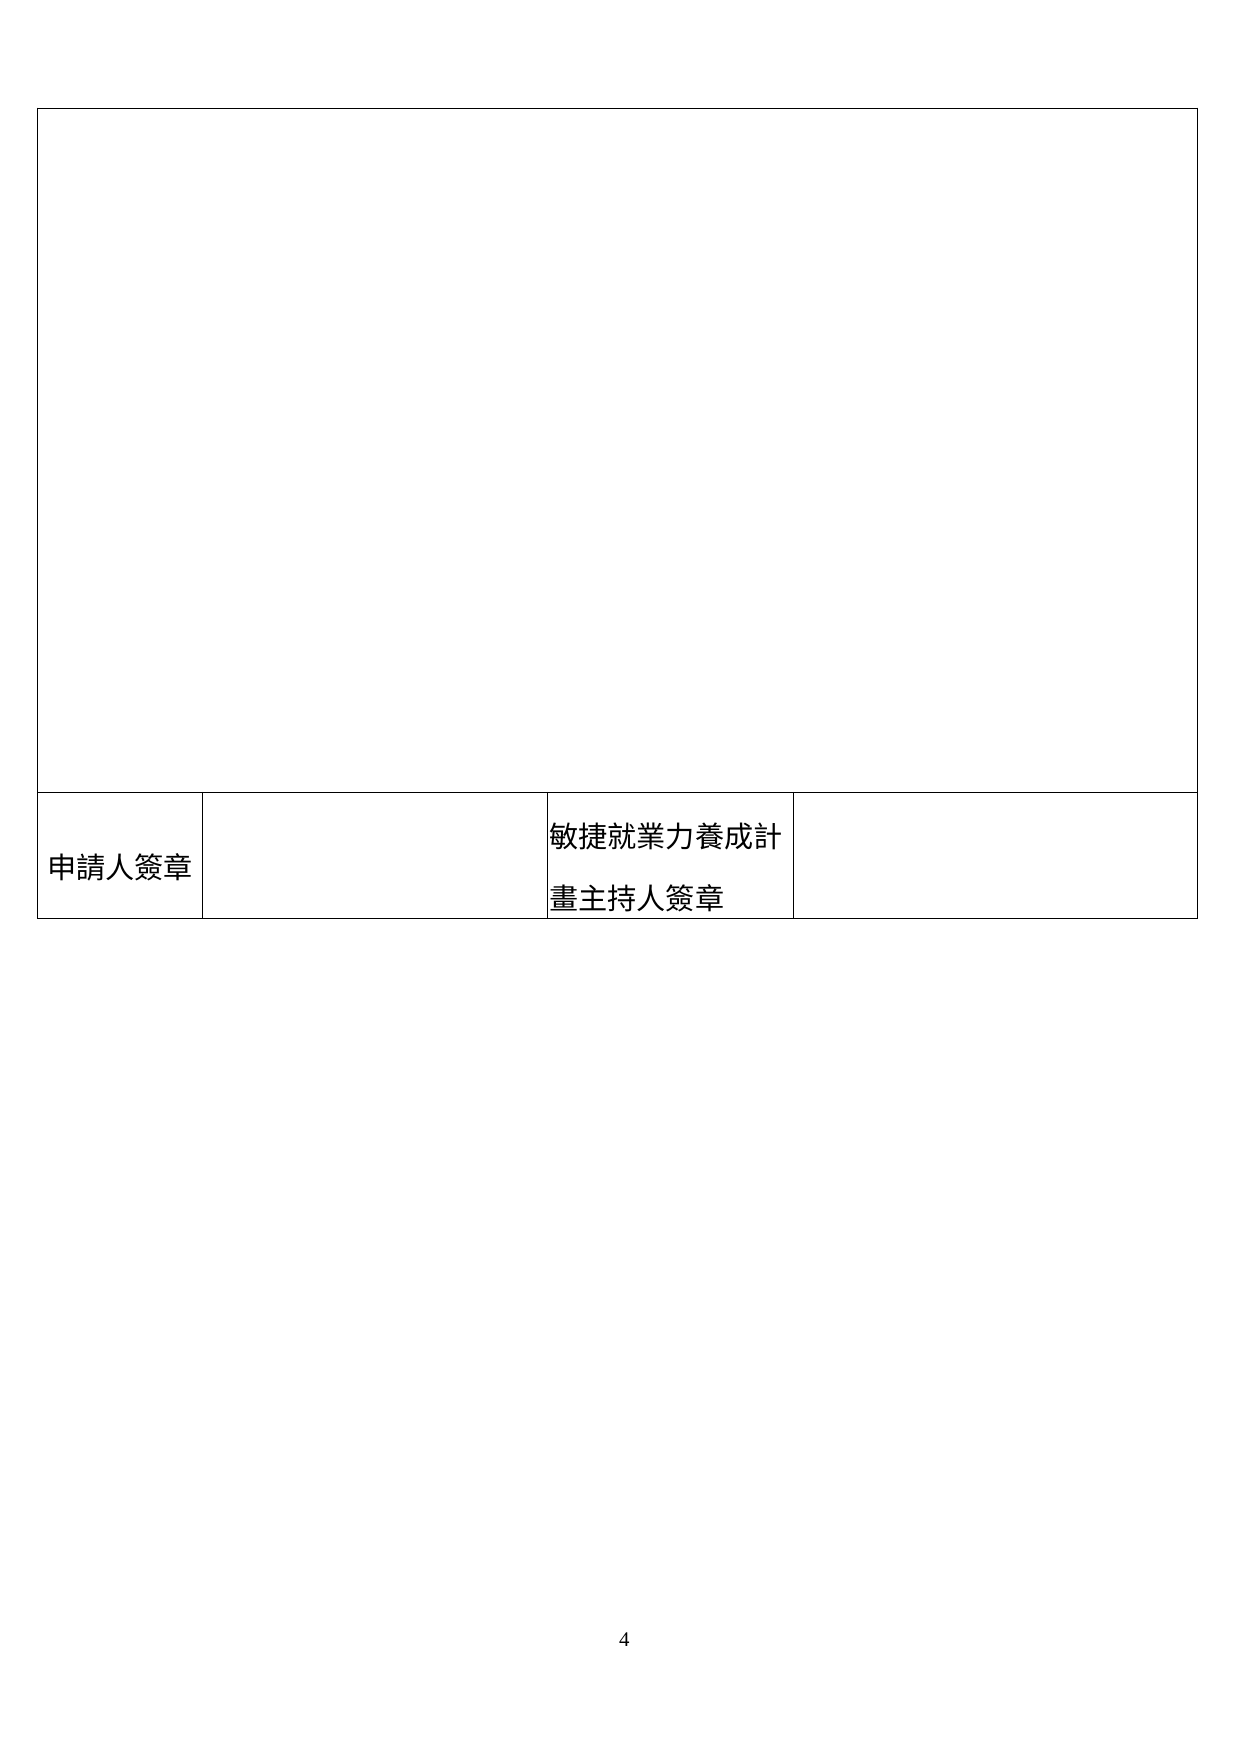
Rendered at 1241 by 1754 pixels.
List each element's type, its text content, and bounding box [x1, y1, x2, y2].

table_cell [1198, 792, 1202, 918]
table_cell [794, 793, 1197, 918]
table_cell [38, 109, 1197, 792]
table_cell [1198, 108, 1202, 792]
table_cell [203, 793, 547, 918]
table_cell 申請人簽章 [38, 793, 202, 918]
table_cell 敏捷就業力養成計畫主持人簽章 [548, 793, 793, 918]
